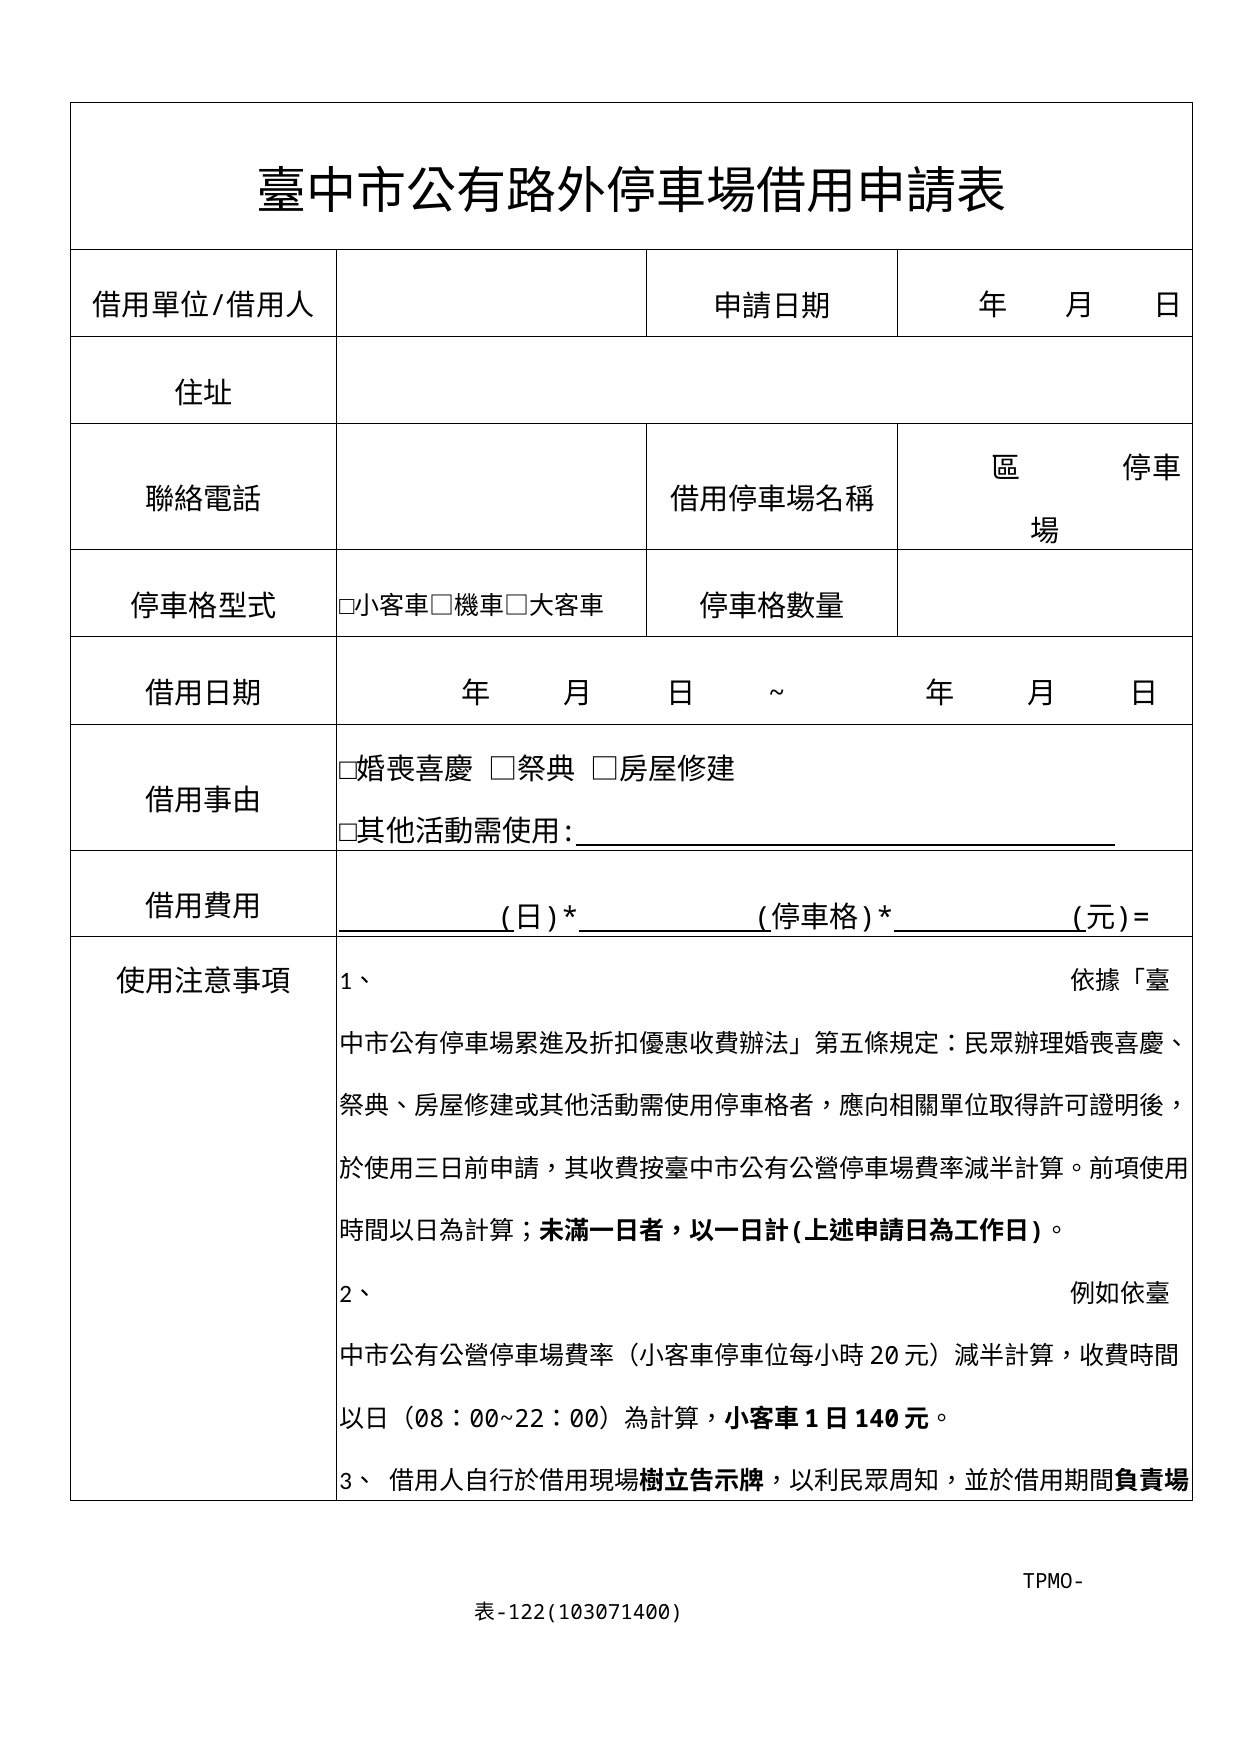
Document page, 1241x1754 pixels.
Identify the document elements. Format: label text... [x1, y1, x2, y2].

table_cell 區 停車場 [898, 424, 1192, 549]
table_cell 停車格型式 [71, 550, 336, 636]
table_cell [337, 250, 646, 336]
table_cell 聯絡電話 [71, 424, 336, 549]
table_cell (日)* (停車格)* (元)= [337, 851, 1192, 936]
table_cell 使用注意事項 [71, 937, 336, 1499]
table_cell [337, 337, 1192, 423]
table_cell 年 月 日 [898, 250, 1192, 336]
table_cell 借用費用 [71, 851, 336, 936]
table_cell 年 月 日 ~ 年 月 日 [337, 637, 1192, 724]
table_cell 借用事由 [71, 725, 336, 850]
table_cell □小客車□機車□大客車 [337, 550, 646, 636]
table_cell [337, 424, 646, 549]
table_cell 申請日期 [647, 250, 897, 336]
table_cell □婚喪喜慶 □祭典 □房屋修建 □其他活動需使用: [337, 725, 1192, 850]
table_header 臺中市公有路外停車場借用申請表 [71, 103, 1192, 249]
table_cell 借用單位/借用人 [71, 250, 336, 336]
table_cell [898, 550, 1192, 636]
table_cell 依據「臺中市公有停車場累進及折扣優惠收費辦法」第五條規定：民眾辦理婚喪喜慶、祭典、房屋修建或其他活動需使用停車格者，應向相關單位取得許可證明後，於使用三日前申請，其收費按臺中市公有公營停車場費率減半計算。前項使用時間以日為計算；未滿一日者，以一日計(上述申請日為工作日)。 例如依臺中市公有公營停車場費率（小客車停車位每小時20元）減半計算，收費時間以日（08：00~22：00）為計算，小客車1日140元。 借用人自行於借用現場樹立告示牌，以利民眾周知，並於借用期間負責場 [337, 937, 1192, 1499]
table_cell 停車格數量 [647, 550, 897, 636]
table_cell 借用停車場名稱 [647, 424, 897, 549]
table_cell 借用日期 [71, 637, 336, 724]
table_cell 住址 [71, 337, 336, 423]
